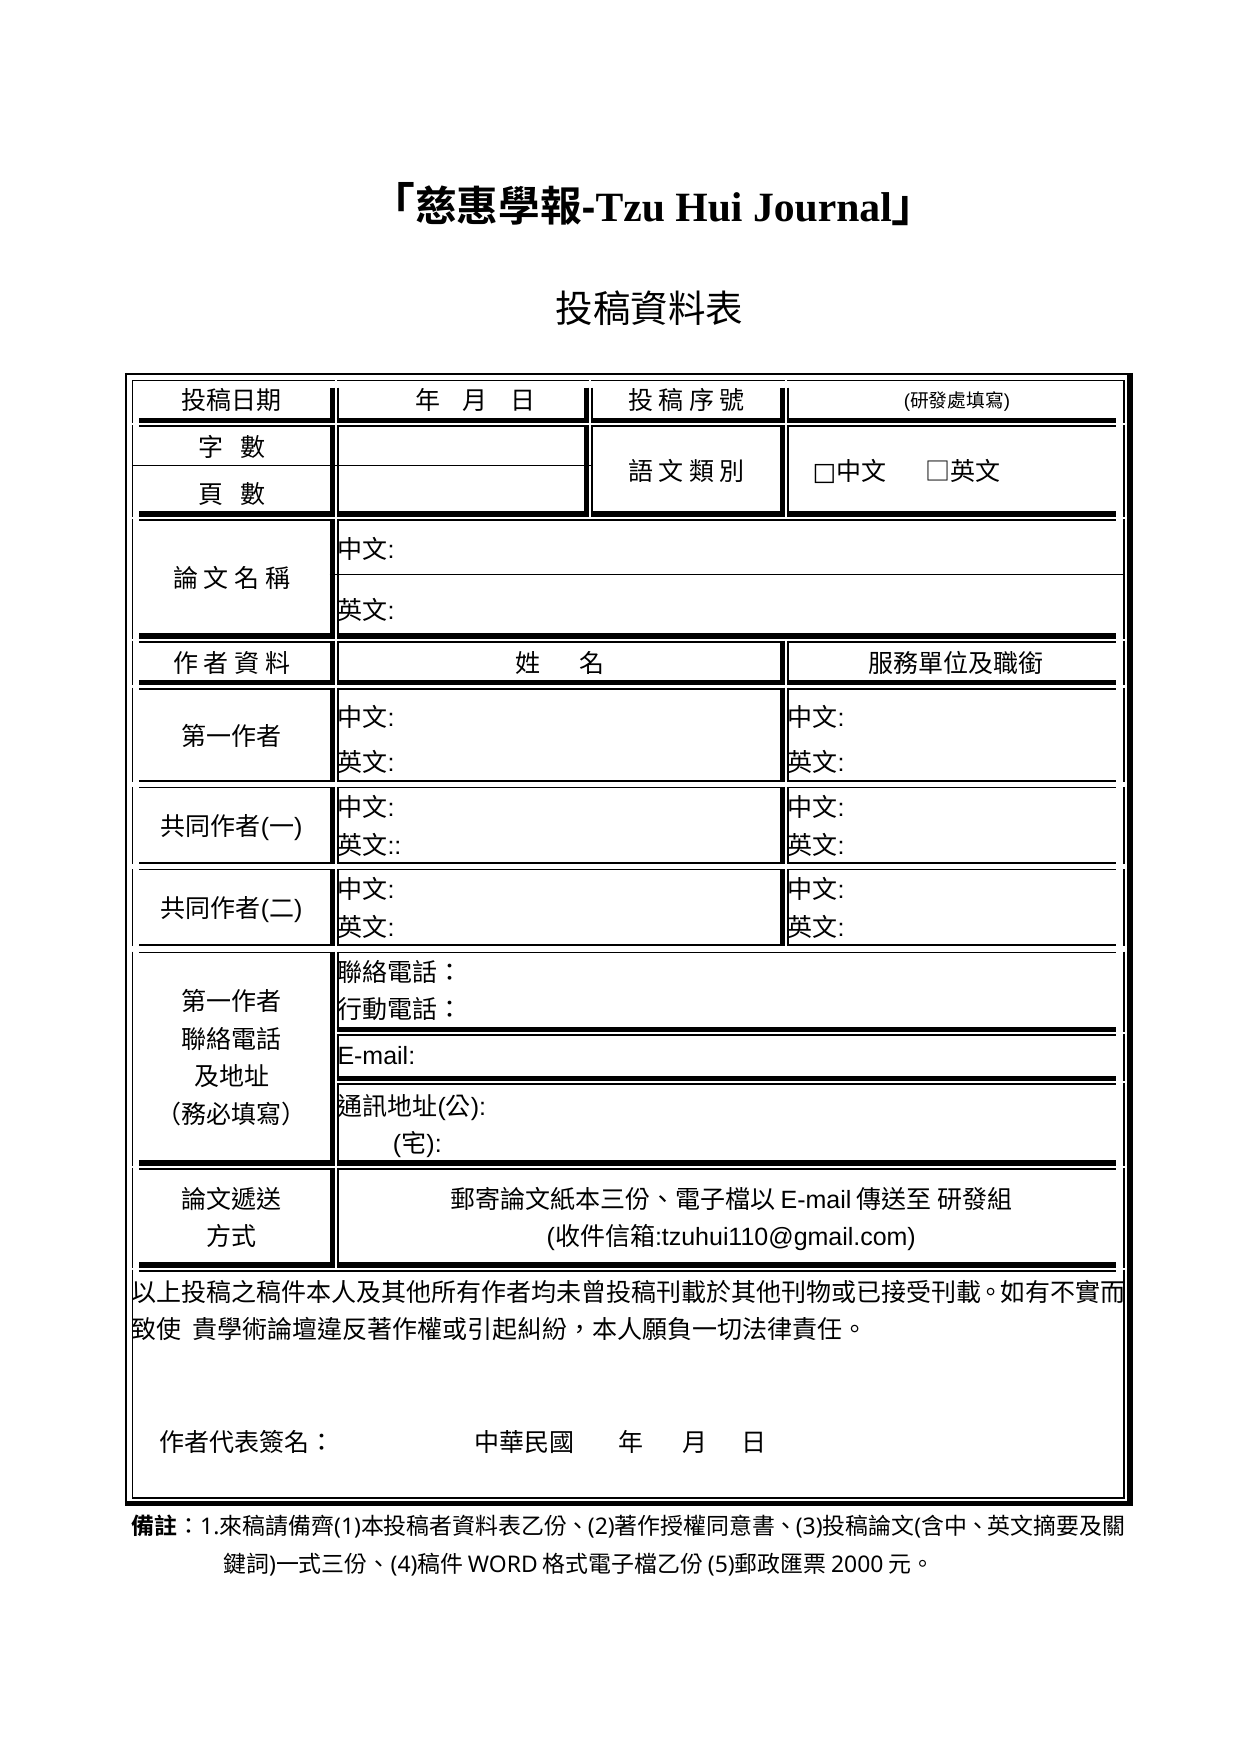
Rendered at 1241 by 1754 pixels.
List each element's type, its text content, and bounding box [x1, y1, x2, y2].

table_cell 語 文 類 別 [593, 427, 780, 511]
table_cell □中文 □英文 [784, 418, 1127, 511]
table_cell 郵寄論文紙本三份、電子檔以E-mail傳送至 研發組 (收件信箱:tzuhui110@gmail.com) [334, 1160, 1127, 1262]
table_cell 聯絡電話： 行動電話： [334, 944, 1127, 1027]
table_cell 服務單位及職銜 [784, 633, 1127, 680]
table_cell 共同作者(一) [129, 780, 334, 862]
text 備註：1.來稿請備齊(1)本投稿者資料表乙份、(2)著作授權同意書、(3)投稿論文(含中、英文摘要及關鍵詞)一式三份、(4)稿件WORD格式電子檔乙份 (5)郵政匯票2000元。 [131, 1506, 1125, 1581]
table_cell [339, 427, 584, 464]
table_header 投稿日期 [129, 375, 334, 418]
table_header (研發處填寫) [784, 375, 1127, 418]
table_cell 第一作者 [129, 680, 334, 779]
table_cell 姓 名 [339, 643, 780, 680]
table_cell 論 文 名 稱 [129, 511, 334, 633]
table_header 年 月 日 [334, 375, 588, 418]
table_cell E-mail: [335, 1027, 1127, 1076]
table_cell 中文: 英文: [334, 680, 784, 779]
table_cell 中文: 英文: [784, 680, 1127, 779]
table_cell 通訊地址(公): (宅): [335, 1076, 1127, 1160]
text 投稿資料表 [181, 269, 1125, 344]
table_cell 以上投稿之稿件本人及其他所有作者均未曾投稿刊載於其他刊物或已接受刊載。如有不實而致使 貴學術論壇違反著作權或引起糾紛，本人願負一切法律責任。 作者代表簽名： 中華民國 年 月 日 [129, 1262, 1127, 1497]
table_cell [339, 466, 584, 511]
table_cell 中文: 英文:: [334, 780, 784, 862]
table_cell 中文: 英文: [784, 780, 1127, 862]
table_cell 字 數 [129, 418, 334, 464]
table_cell 頁 數 [133, 466, 330, 511]
text 「慈惠學報-Tzu Hui Journal」 [181, 164, 1125, 239]
table_cell 中文: 英文: [784, 862, 1127, 944]
table_cell 論文遞送 方式 [129, 1160, 334, 1262]
table_cell 作 者 資 料 [129, 633, 334, 680]
table_header 投 稿 序 號 [588, 375, 784, 418]
table_cell 英文: [339, 575, 1123, 633]
table_cell 第一作者 聯絡電話 及地址 （務必填寫） [129, 944, 334, 1160]
table_cell 中文: [334, 511, 1127, 574]
table_cell 共同作者(二) [129, 862, 334, 944]
table_cell 中文: 英文: [334, 862, 784, 944]
